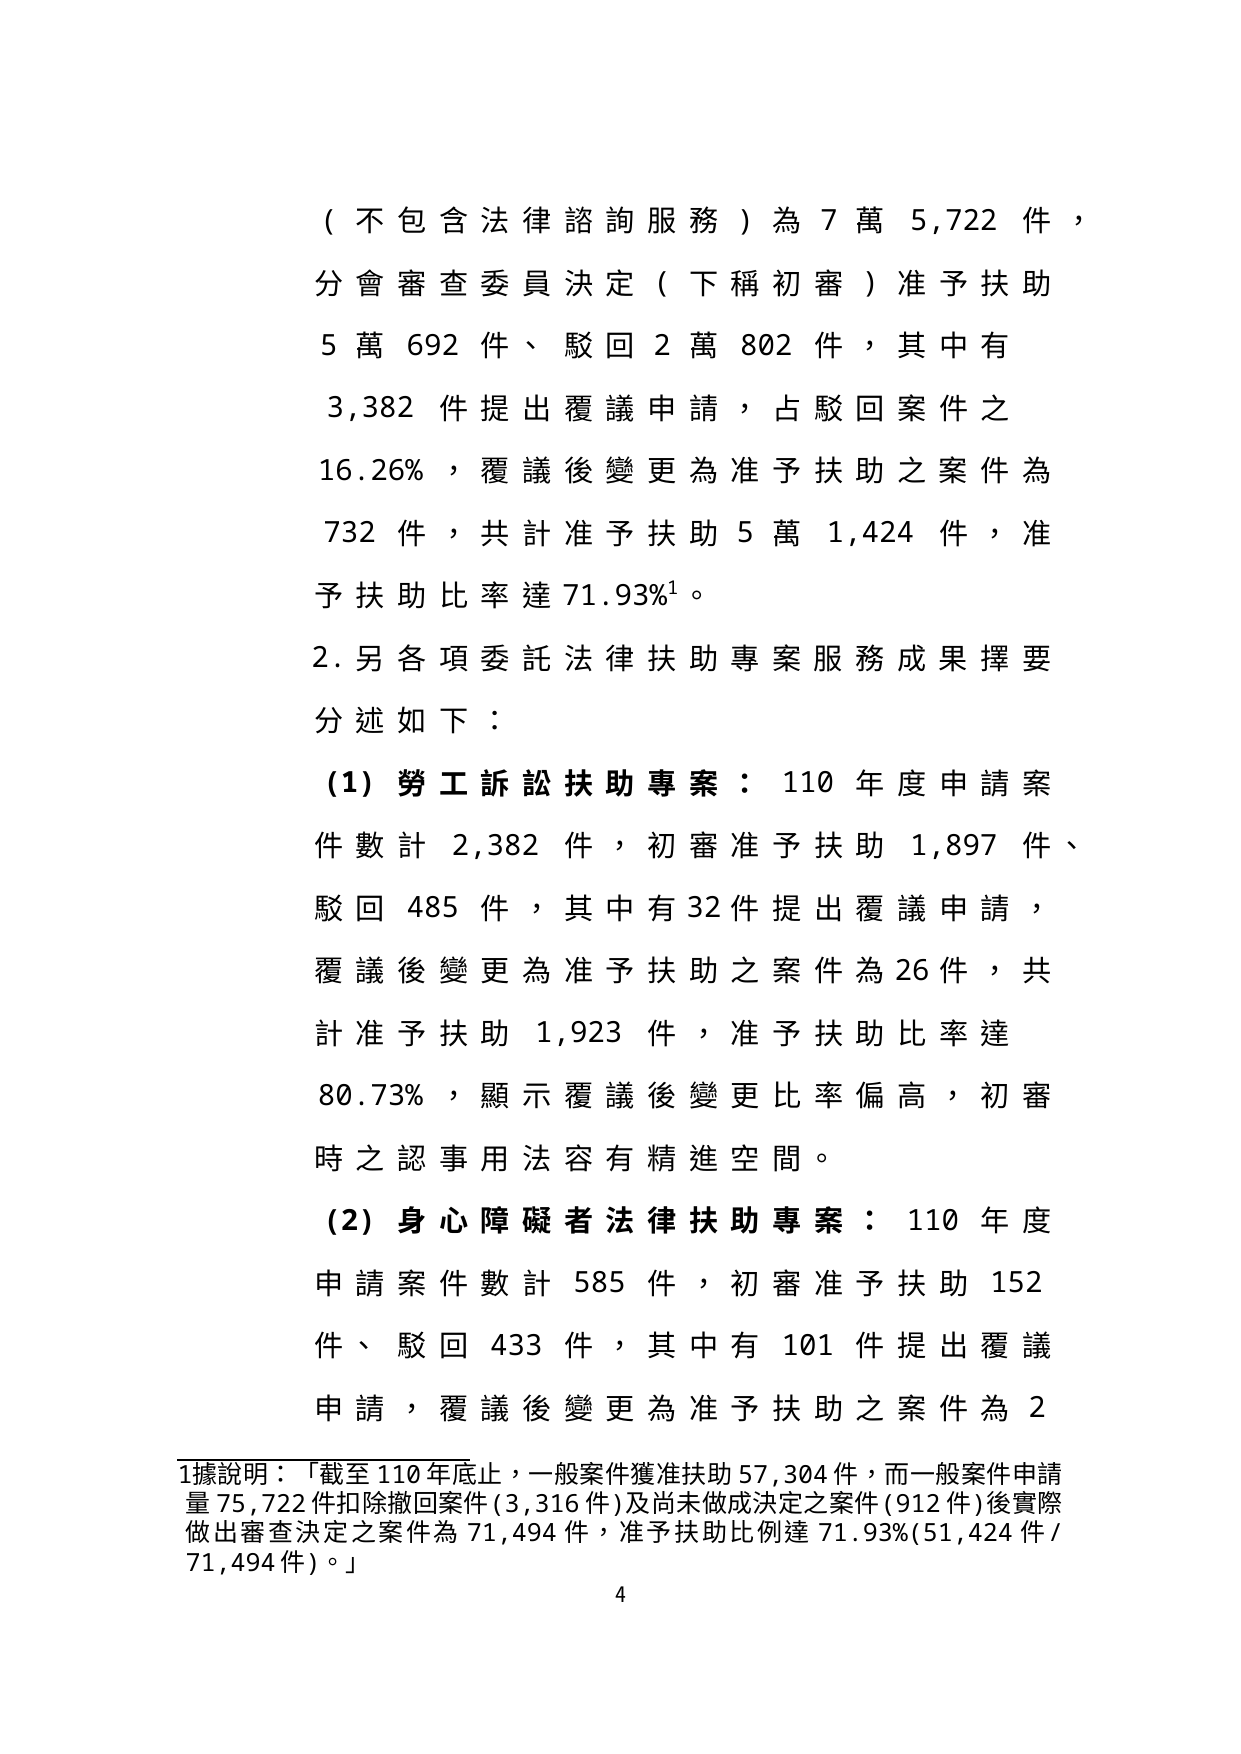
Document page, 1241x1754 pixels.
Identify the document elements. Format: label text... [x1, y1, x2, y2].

text 據說明：「截至110年底止，一般案件獲准扶助57,304件，而一般案件申請量75,722件扣除撤回案件(3,316件)及尚未做成決定之案件(912件)後實際做出審查決定之案件為71,494件，准予扶助比例達71.93%(51,424件/71,494件)。」 [177, 1460, 1063, 1577]
text (1)勞工訴訟扶助專案：110年度申請案件數計2,382件，初審准予扶助1,897件、駁回485件，其中有32件提出覆議申請，覆議後變更為准予扶助之案件為26件，共計准予扶助1,923件，准予扶助比率達80.73%，顯示覆議後變更比率偏高，初審時之認事用法容有精進空間。 [271, 740, 1058, 1177]
text 2.另各項委託法律扶助專案服務成果擇要分述如下： [271, 615, 1058, 740]
text (2)身心障礙者法律扶助專案：110年度申請案件數計585件，初審准予扶助152件、駁回433件，其中有101件提出覆議申請，覆議後變更為准予扶助之案件為2 [271, 1177, 1058, 1427]
text 1.法扶基金會110年度一般案件申請量(不包含法律諮詢服務)為7萬5,722件，分會審查委員決定(下稱初審)准予扶助5萬692件、駁回2萬802件，其中有3,382件提出覆議申請，占駁回案件之16.26%，覆議後變更為准予扶助之案件為732件，共計准予扶助5萬1,424件，准予扶助比率達71.93%。 [271, 177, 1058, 615]
